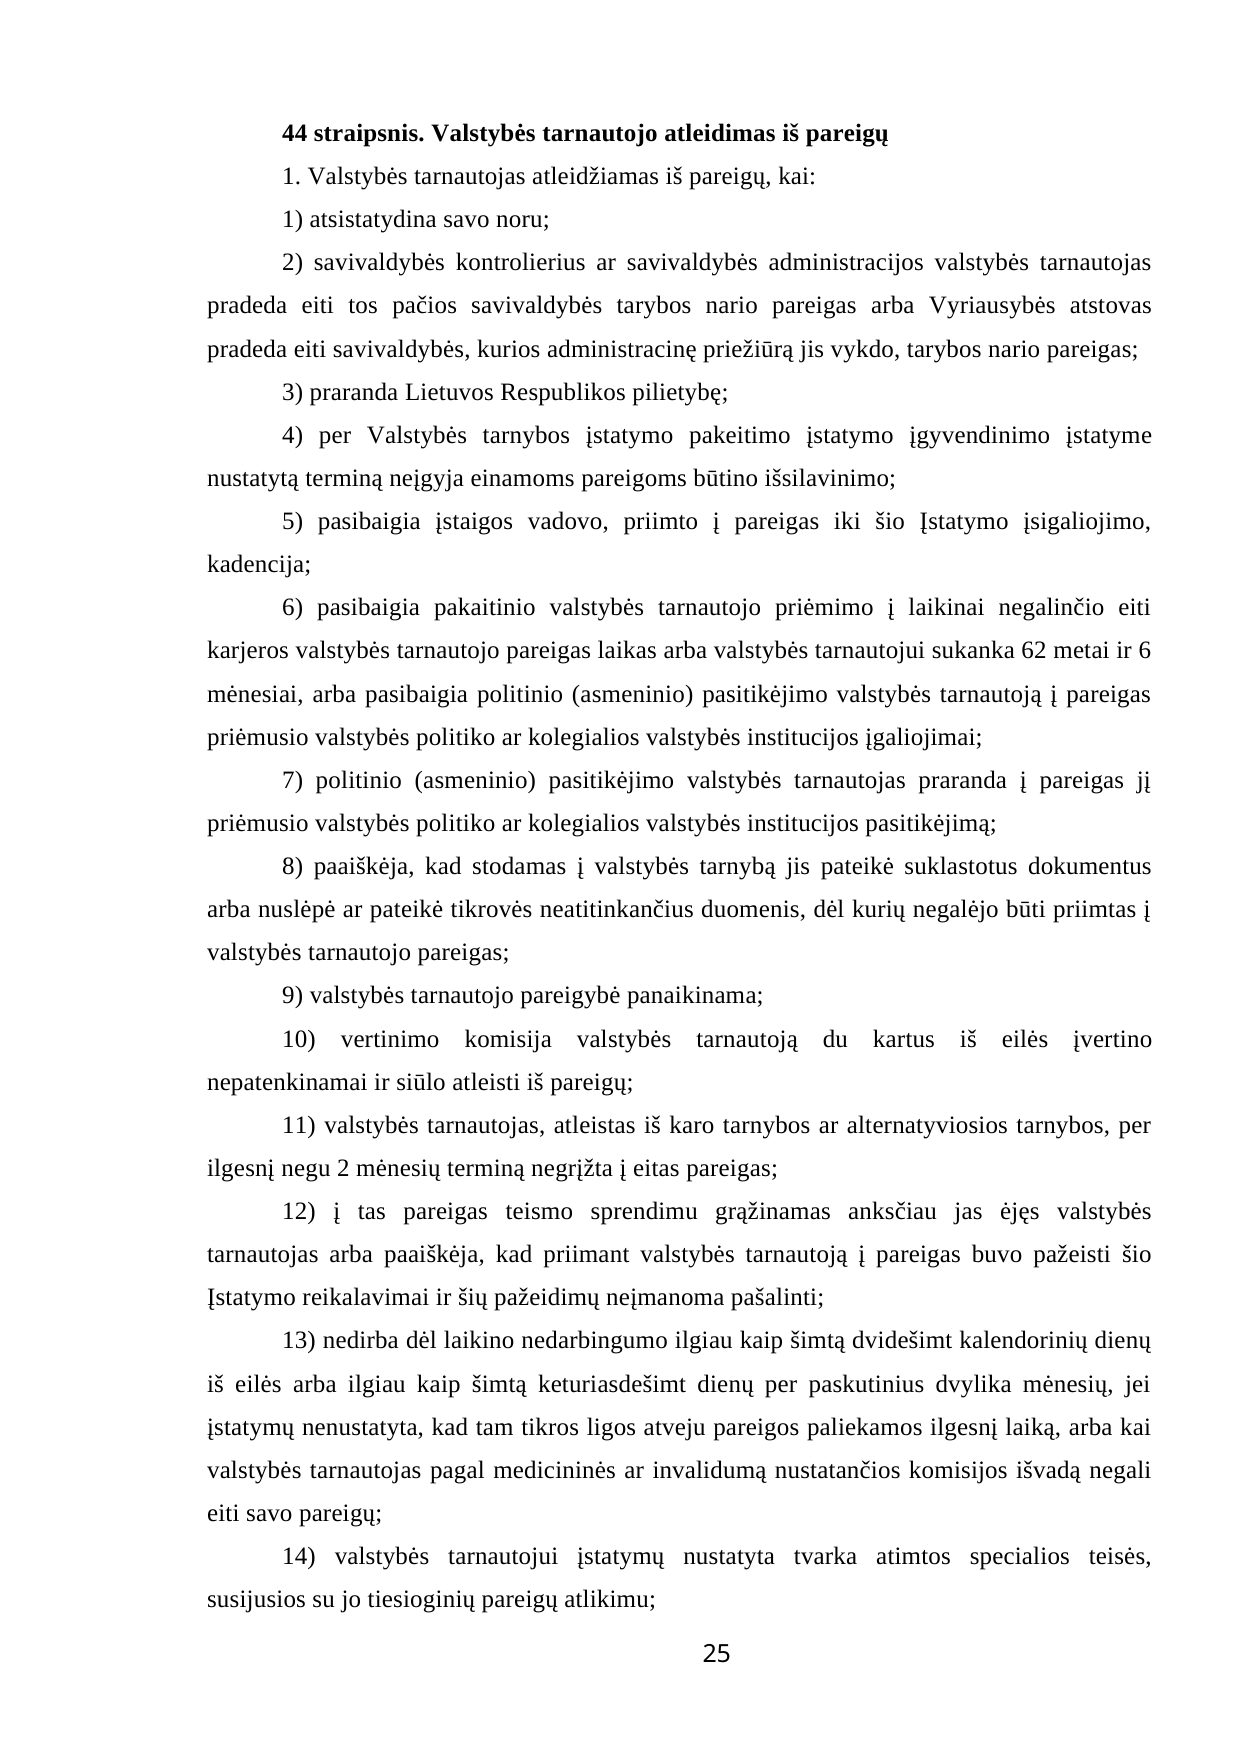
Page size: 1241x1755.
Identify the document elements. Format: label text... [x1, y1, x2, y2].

text 10) vertinimo komisija valstybės tarnautoją du kartus iš eilės įvertino nepatenkinamai ir siūlo atleisti iš pareigų; [207, 1024, 1154, 1096]
text 7) politinio (asmeninio) pasitikėjimo valstybės tarnautojas praranda į pareigas jį priėmusio valstybės politiko ar kolegialios valstybės institucijos pasitikėjimą; [207, 765, 1154, 837]
text 2) savivaldybės kontrolierius ar savivaldybės administracijos valstybės tarnautojas pradeda eiti tos pačios savivaldybės tarybos nario pareigas arba Vyriausybės atstovas pradeda eiti savivaldybės, kurios administracinę priežiūrą jis vykdo, tarybos nario pareigas; [207, 247, 1154, 362]
text 5) pasibaigia įstaigos vadovo, priimto į pareigas iki šio Įstatymo įsigaliojimo, kadencija; [207, 506, 1154, 578]
text 8) paaiškėja, kad stodamas į valstybės tarnybą jis pateikė suklastotus dokumentus arba nuslėpė ar pateikė tikrovės neatitinkančius duomenis, dėl kurių negalėjo būti priimtas į valstybės tarnautojo pareigas; [207, 851, 1154, 966]
text 11) valstybės tarnautojas, atleistas iš karo tarnybos ar alternatyviosios tarnybos, per ilgesnį negu 2 mėnesių terminą negrįžta į eitas pareigas; [207, 1110, 1154, 1182]
text 3) praranda Lietuvos Respublikos pilietybę; [207, 377, 1154, 406]
text 1) atsistatydina savo noru; [207, 204, 1154, 233]
text 12) į tas pareigas teismo sprendimu grąžinamas anksčiau jas ėjęs valstybės tarnautojas arba paaiškėja, kad priimant valstybės tarnautoją į pareigas buvo pažeisti šio Įstatymo reikalavimai ir šių pažeidimų neįmanoma pašalinti; [207, 1196, 1154, 1311]
text 6) pasibaigia pakaitinio valstybės tarnautojo priėmimo į laikinai negalinčio eiti karjeros valstybės tarnautojo pareigas laikas arba valstybės tarnautojui sukanka 62 metai ir 6 mėnesiai, arba pasibaigia politinio (asmeninio) pasitikėjimo valstybės tarnautoją į pareigas priėmusio valstybės politiko ar kolegialios valstybės institucijos įgaliojimai; [207, 592, 1154, 751]
text 1. Valstybės tarnautojas atleidžiamas iš pareigų, kai: [207, 161, 1154, 190]
text 4) per Valstybės tarnybos įstatymo pakeitimo įstatymo įgyvendinimo įstatyme nustatytą terminą neįgyja einamoms pareigoms būtino išsilavinimo; [207, 420, 1154, 492]
text 9) valstybės tarnautojo pareigybė panaikinama; [207, 981, 1154, 1009]
text 14) valstybės tarnautojui įstatymų nustatyta tvarka atimtos specialios teisės, susijusios su jo tiesioginių pareigų atlikimu; [207, 1541, 1154, 1613]
text 13) nedirba dėl laikino nedarbingumo ilgiau kaip šimtą dvidešimt kalendorinių dienų iš eilės arba ilgiau kaip šimtą keturiasdešimt dienų per paskutinius dvylika mėnesių, jei įstatymų nenustatyta, kad tam tikros ligos atveju pareigos paliekamos ilgesnį laiką, arba kai valstybės tarnautojas pagal medicininės ar invalidumą nustatančios komisijos išvadą negali eiti savo pareigų; [207, 1326, 1154, 1527]
text 44 straipsnis. Valstybės tarnautojo atleidimas iš pareigų [207, 118, 1154, 147]
